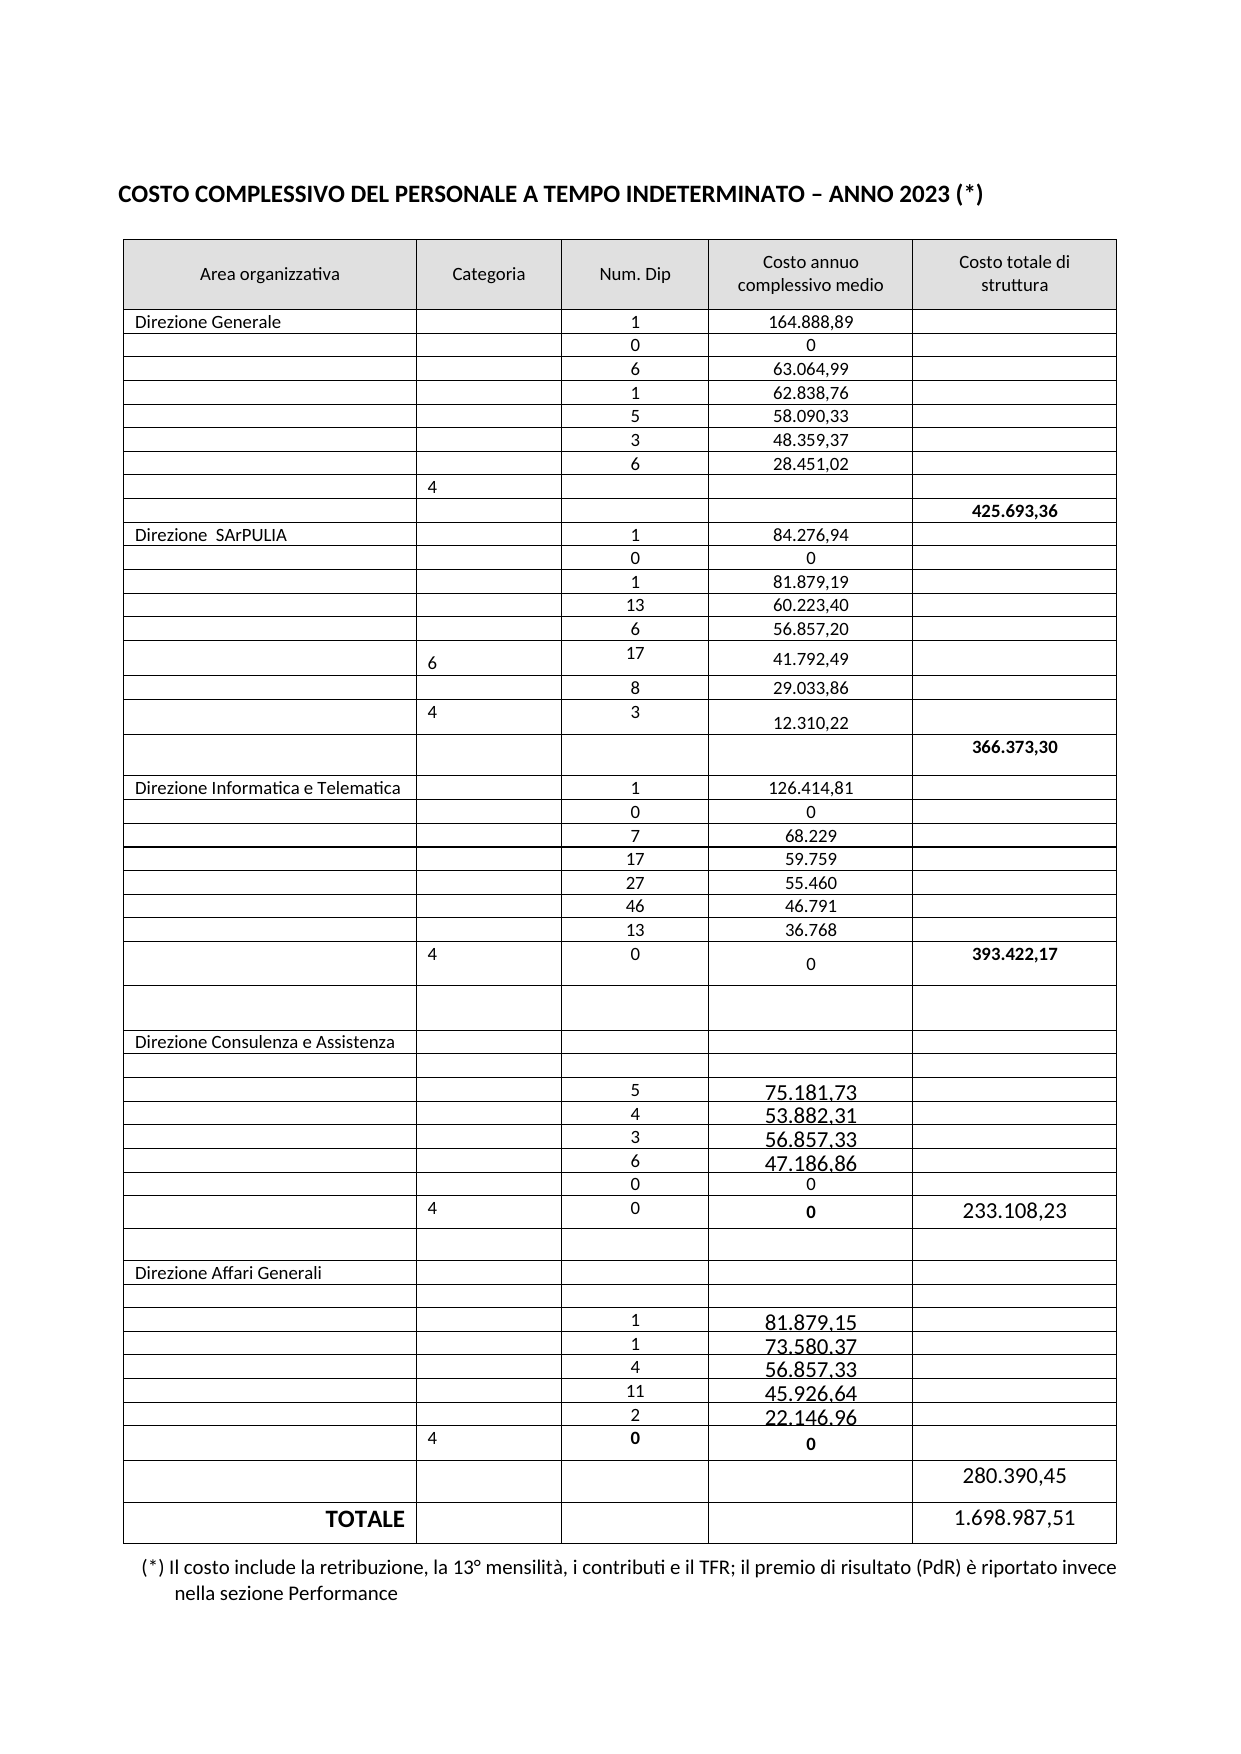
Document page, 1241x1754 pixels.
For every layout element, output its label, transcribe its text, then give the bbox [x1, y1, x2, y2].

table_cell 8Q [417, 824, 561, 846]
table_cell 7 [417, 405, 561, 427]
table_cell 6 [417, 641, 561, 675]
table_cell 6 [417, 1149, 561, 1172]
table_cell [709, 1261, 912, 1283]
table_cell [124, 918, 416, 941]
table_cell [417, 1503, 561, 1543]
table_cell [124, 617, 416, 640]
table_cell 46 [562, 895, 708, 917]
table_cell 81.879,15 [709, 1308, 912, 1331]
table_cell [124, 1078, 416, 1101]
table_cell [124, 895, 416, 917]
table_cell 0 [562, 546, 708, 569]
table_cell 8Q [417, 1308, 561, 1331]
table_cell [417, 735, 561, 775]
table_cell 8Q [417, 570, 561, 593]
table_cell 1 [562, 523, 708, 545]
table_cell [124, 871, 416, 894]
table_cell 2 [562, 1403, 708, 1425]
text COSTO COMPLESSIVO DEL PERSONALE A TEMPO INDETERMINATO – ANNO 2023 (*) [118, 178, 1122, 209]
table_cell 0 [562, 942, 708, 985]
table_cell [562, 1031, 708, 1053]
table_cell [124, 334, 416, 356]
table_cell [913, 546, 1116, 569]
table_cell 8 [562, 676, 708, 699]
table_cell [124, 824, 416, 846]
table_cell [417, 1229, 561, 1260]
table_cell [124, 1403, 416, 1425]
table_cell 13 [562, 594, 708, 616]
table_cell 7s [417, 1102, 561, 1124]
table_cell [913, 1355, 1116, 1378]
table_cell [417, 499, 561, 522]
table_cell [913, 452, 1116, 474]
table_cell 62.838,76 [709, 381, 912, 403]
table_cell [562, 986, 708, 1030]
table_cell 5 [417, 1173, 561, 1195]
table_cell 0 [709, 942, 912, 985]
table_cell 366.373,30 [913, 735, 1116, 775]
table_cell Direzione SArPULIA [124, 523, 416, 545]
table_cell [913, 1426, 1116, 1460]
table_cell 56.857,20 [709, 617, 912, 640]
table_cell 126.414,81 [709, 776, 912, 799]
table_cell 13 [562, 918, 708, 941]
table_cell 1 [562, 1308, 708, 1331]
table_cell 0 [709, 546, 912, 569]
table_cell 4 [417, 1196, 561, 1227]
table_cell 59.759 [709, 848, 912, 870]
table_cell [913, 475, 1116, 498]
table_cell Direzione Consulenza e Assistenza Tecnica [124, 1031, 416, 1053]
table_cell 17 [562, 848, 708, 870]
table_cell [124, 1054, 416, 1077]
table_cell Dirigente [417, 1261, 561, 1283]
table_cell [417, 1461, 561, 1502]
table_cell [562, 1261, 708, 1283]
table_cell [913, 918, 1116, 941]
text (*) Il costo include la retribuzione, la 13° mensilità, i contributi e il TFR; il premio di risultato (PdR) è riportato invece nella sezione Performance [137, 1554, 1122, 1605]
table_cell [124, 499, 416, 522]
table_cell 56.857,33 [709, 1125, 912, 1148]
table_cell 84.276,94 [709, 523, 912, 545]
table_cell [709, 499, 912, 522]
table_cell 1 [562, 381, 708, 403]
table_cell 8Q [417, 357, 561, 380]
table_cell 75.181,73 [709, 1078, 912, 1101]
table_cell [913, 381, 1116, 403]
table_cell 1 [562, 776, 708, 799]
table_cell 6 [562, 452, 708, 474]
table_cell [562, 475, 708, 498]
table_cell [913, 1403, 1116, 1425]
table_cell Dirigente [417, 310, 561, 332]
table_cell [913, 594, 1116, 616]
table_cell 3 [562, 428, 708, 451]
table_cell 0 [562, 1426, 708, 1460]
table_cell [124, 546, 416, 569]
table_cell 1.698.987,51 [913, 1503, 1116, 1543]
table_cell [124, 1149, 416, 1172]
table_cell [913, 1054, 1116, 1077]
table_cell [709, 1229, 912, 1260]
table_cell [913, 1261, 1116, 1283]
table_cell 46.791 [709, 895, 912, 917]
table_cell [913, 776, 1116, 799]
table_cell 4 [417, 475, 561, 498]
table_cell 5 [417, 452, 561, 474]
table_cell [124, 986, 416, 1030]
table_cell [709, 475, 912, 498]
table_cell 0 [709, 334, 912, 356]
table_cell [913, 1379, 1116, 1402]
table_cell 0 [562, 1196, 708, 1227]
table_cell 8s [417, 800, 561, 823]
table_cell 5 [417, 676, 561, 699]
table_cell [709, 1461, 912, 1502]
table_cell [709, 1503, 912, 1543]
table_cell [562, 1503, 708, 1543]
table_cell 8Q [417, 1078, 561, 1101]
table_cell 4 [417, 700, 561, 734]
table_cell [124, 700, 416, 734]
table_cell 0 [562, 800, 708, 823]
table_cell [124, 381, 416, 403]
table_cell [913, 700, 1116, 734]
table_cell 0 [709, 1196, 912, 1227]
table_cell 36.768 [709, 918, 912, 941]
table_cell 6 [417, 1379, 561, 1402]
table_cell [913, 428, 1116, 451]
table_cell [709, 986, 912, 1030]
table_cell 28.451,02 [709, 452, 912, 474]
table_cell 425.693,36 [913, 499, 1116, 522]
table_cell [417, 986, 561, 1030]
table_cell [913, 310, 1116, 332]
table_cell [562, 1229, 708, 1260]
table_cell 8s [417, 1285, 561, 1307]
table_cell [913, 1125, 1116, 1148]
table_cell [124, 594, 416, 616]
table_cell 4 [417, 1426, 561, 1460]
table_cell 73.580,37 [709, 1332, 912, 1354]
table_cell [124, 1196, 416, 1227]
table_cell 63.064,99 [709, 357, 912, 380]
table_cell [709, 1031, 912, 1053]
table_cell [124, 1125, 416, 1148]
table_cell 8s [417, 334, 561, 356]
table_cell 0 [562, 1173, 708, 1195]
table_cell [913, 676, 1116, 699]
table_cell [124, 1461, 416, 1502]
table_cell 4 [562, 1102, 708, 1124]
table_cell 4 [417, 942, 561, 985]
table_cell [124, 1285, 416, 1307]
table_cell 1 [562, 1332, 708, 1354]
table_cell 22.146,96 [709, 1403, 912, 1425]
table_cell 81.879,19 [709, 570, 912, 593]
table_cell [913, 1078, 1116, 1101]
table_cell 4 [562, 1355, 708, 1378]
table_cell 5 [417, 918, 561, 941]
table_cell [913, 1308, 1116, 1331]
table_cell 6 [562, 357, 708, 380]
table_cell [913, 895, 1116, 917]
table_cell 6 [562, 1149, 708, 1172]
table_cell 17 [562, 641, 708, 675]
table_cell [562, 1285, 708, 1307]
table_cell 280.390,45 [913, 1461, 1116, 1502]
table_cell [913, 523, 1116, 545]
table_cell [124, 942, 416, 985]
table_cell [913, 570, 1116, 593]
table_cell 5 [562, 1078, 708, 1101]
table_cell [913, 871, 1116, 894]
table_cell 7s [417, 848, 561, 870]
table_cell [124, 452, 416, 474]
table_cell 233.108,23 [913, 1196, 1116, 1227]
table_cell [124, 641, 416, 675]
table_cell 1 [562, 570, 708, 593]
table_cell [913, 1149, 1116, 1172]
table_cell 6 [417, 895, 561, 917]
table_cell [124, 1332, 416, 1354]
table_cell 27 [562, 871, 708, 894]
table_cell 0 [709, 1426, 912, 1460]
table_cell [913, 1031, 1116, 1053]
table_cell [124, 1379, 416, 1402]
table_cell 6 [562, 617, 708, 640]
table_cell [913, 1173, 1116, 1195]
table_cell 7 [562, 824, 708, 846]
table_cell [913, 1229, 1116, 1260]
table_cell Direzione Affari Generali [124, 1261, 416, 1283]
table_cell 41.792,49 [709, 641, 912, 675]
table_cell 0 [709, 800, 912, 823]
table_cell 7 [417, 1355, 561, 1378]
table_cell [124, 1308, 416, 1331]
table_cell [913, 405, 1116, 427]
table_cell 53.882,31 [709, 1102, 912, 1124]
table_cell [913, 1332, 1116, 1354]
table_cell Dirigente [417, 776, 561, 799]
table_cell [562, 735, 708, 775]
table_cell 55.460 [709, 871, 912, 894]
table_cell [913, 334, 1116, 356]
table_cell Direzione Generale [124, 310, 416, 332]
table_cell [124, 800, 416, 823]
table_cell 3 [562, 700, 708, 734]
table_cell 7 [417, 1125, 561, 1148]
table_cell 7s [417, 381, 561, 403]
table_cell Direzione Informatica e Telematica [124, 776, 416, 799]
table_cell 5 [562, 405, 708, 427]
table_cell [913, 357, 1116, 380]
table_header Costo totale di struttura [913, 240, 1116, 309]
table_cell 7 [417, 871, 561, 894]
table_cell 12.310,22 [709, 700, 912, 734]
table_header Num. Dip [562, 240, 708, 309]
table_cell [124, 1229, 416, 1260]
table_cell 6 [417, 428, 561, 451]
table_cell 29.033,86 [709, 676, 912, 699]
table_cell 7s [417, 594, 561, 616]
table_cell [709, 1054, 912, 1077]
table_cell [709, 735, 912, 775]
table_cell 5 [417, 1403, 561, 1425]
table_cell 7s [417, 1332, 561, 1354]
table_cell 11 [562, 1379, 708, 1402]
table_cell 164.888,89 [709, 310, 912, 332]
table_cell [562, 1461, 708, 1502]
table_cell [913, 824, 1116, 846]
table_cell 8s [417, 546, 561, 569]
table_cell [124, 676, 416, 699]
table_cell [913, 1102, 1116, 1124]
table_cell [124, 1102, 416, 1124]
table_header Area organizzativa [124, 240, 416, 309]
table_cell [124, 1173, 416, 1195]
table_cell [124, 405, 416, 427]
table_cell 56.857,33 [709, 1355, 912, 1378]
table_cell [124, 357, 416, 380]
table_cell 68.229 [709, 824, 912, 846]
table_cell [562, 1054, 708, 1077]
table_cell [913, 986, 1116, 1030]
table_cell 47.186,86 [709, 1149, 912, 1172]
table_cell 3 [562, 1125, 708, 1148]
table_cell 60.223,40 [709, 594, 912, 616]
table_cell 393.422,17 [913, 942, 1116, 985]
table_cell 1 [562, 310, 708, 332]
table_cell [913, 800, 1116, 823]
table_cell [124, 1426, 416, 1460]
table_cell [913, 1285, 1116, 1307]
table_cell [562, 499, 708, 522]
table_cell 8s [417, 1054, 561, 1077]
table_cell [124, 735, 416, 775]
table_cell [913, 641, 1116, 675]
table_cell TOTALE [124, 1503, 416, 1543]
table_cell Dirigente [417, 1031, 561, 1053]
table_cell [124, 848, 416, 870]
table_cell [124, 475, 416, 498]
table_cell 0 [562, 334, 708, 356]
table_header Costo annuo complessivo medio [709, 240, 912, 309]
table_cell 45.926,64 [709, 1379, 912, 1402]
table_cell 58.090,33 [709, 405, 912, 427]
table_cell 7 [417, 617, 561, 640]
table_cell Dirigente [417, 523, 561, 545]
table_cell 48.359,37 [709, 428, 912, 451]
table_cell [124, 1355, 416, 1378]
table_cell 0 [709, 1173, 912, 1195]
table_cell [124, 428, 416, 451]
table_cell [913, 848, 1116, 870]
table_cell [913, 617, 1116, 640]
table_header Categoria [417, 240, 561, 309]
table_cell [709, 1285, 912, 1307]
table_cell [124, 570, 416, 593]
